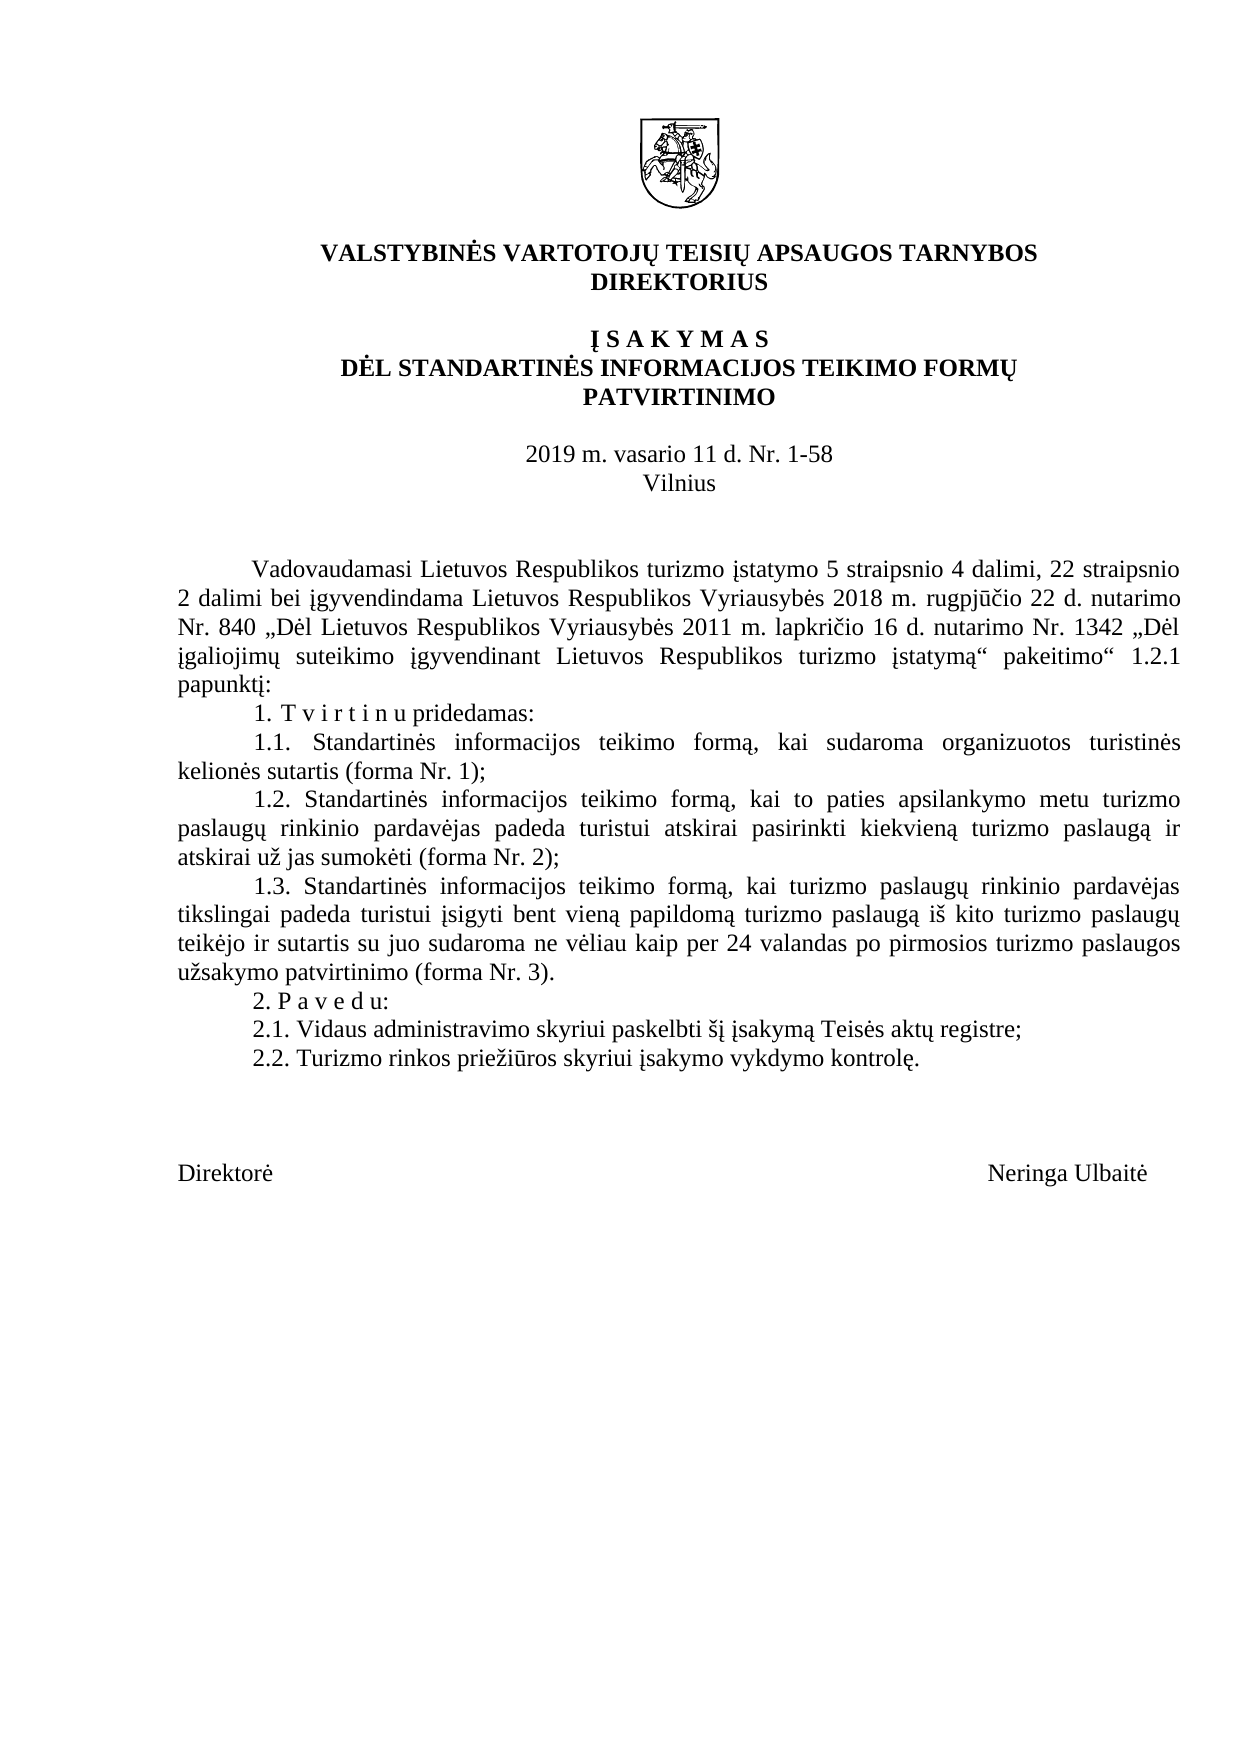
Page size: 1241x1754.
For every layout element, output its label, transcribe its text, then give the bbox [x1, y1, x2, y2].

text PATVIRTINIMO [177, 382, 1181, 411]
text 1. T v i r t i n u pridedamas: [177, 698, 1181, 727]
text 1.3. Standartinės informacijos teikimo formą, kai turizmo paslaugų rinkinio pardavėjas tikslingai padeda turistui įsigyti bent vieną papildomą turizmo paslaugą iš kito turizmo paslaugų teikėjo ir sutartis su juo sudaroma ne vėliau kaip per 24 valandas po pirmosios turizmo paslaugos užsakymo patvirtinimo (forma Nr. 3). [177, 871, 1181, 986]
text Vadovaudamasi Lietuvos Respublikos turizmo įstatymo 5 straipsnio 4 dalimi, 22 straipsnio 2 dalimi bei įgyvendindama Lietuvos Respublikos Vyriausybės 2018 m. rugpjūčio 22 d. nutarimo Nr. 840 „Dėl Lietuvos Respublikos Vyriausybės 2011 m. lapkričio 16 d. nutarimo Nr. 1342 „Dėl įgaliojimų suteikimo įgyvendinant Lietuvos Respublikos turizmo įstatymą“ pakeitimo“ 1.2.1 papunktį: [177, 554, 1181, 698]
text 2.1. Vidaus administravimo skyriui paskelbti šį įsakymą Teisės aktų registre; [177, 1014, 1181, 1043]
text 1.2. Standartinės informacijos teikimo formą, kai to paties apsilankymo metu turizmo paslaugų rinkinio pardavėjas padeda turistui atskirai pasirinkti kiekvieną turizmo paslaugą ir atskirai už jas sumokėti (forma Nr. 2); [177, 784, 1181, 871]
text VALSTYBINĖS VARTOTOJŲ TEISIŲ APSAUGOS TARNYBOS [177, 238, 1181, 267]
text Vilnius [177, 468, 1181, 497]
text ĮSAKYMAS [177, 324, 1181, 353]
text DĖL STANDARTINĖS INFORMACIJOS TEIKIMO FORMŲ [177, 353, 1181, 382]
text 2. P a v e d u: [177, 986, 1181, 1014]
text 2019 m. vasario 11 d. Nr. 1-58 [177, 439, 1181, 468]
text 1.1. Standartinės informacijos teikimo formą, kai sudaroma organizuotos turistinės kelionės sutartis (forma Nr. 1); [177, 727, 1181, 784]
text DIREKTORIUS [177, 267, 1181, 296]
text 2.2. Turizmo rinkos priežiūros skyriui įsakymo vykdymo kontrolę. [177, 1043, 1181, 1072]
text Direktorė Neringa Ulbaitė [177, 1158, 1181, 1187]
